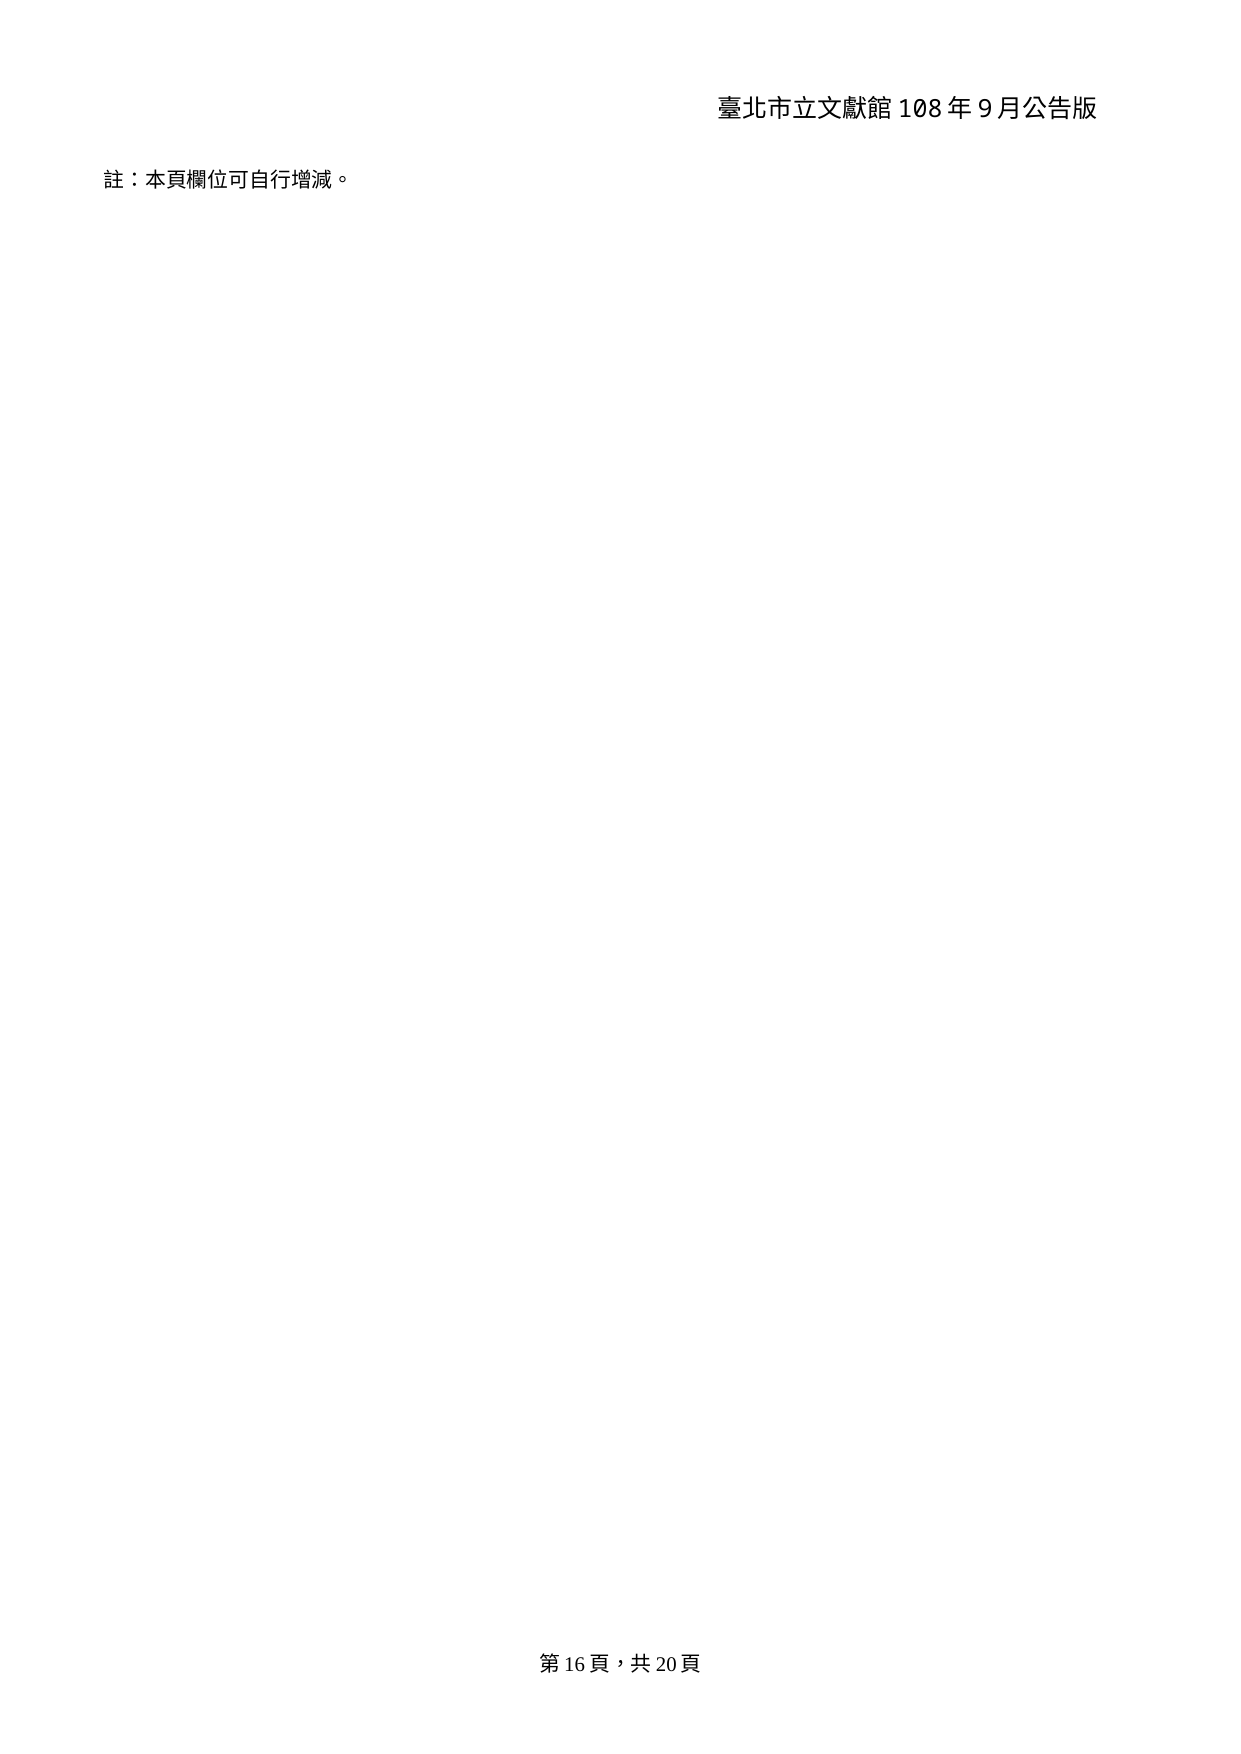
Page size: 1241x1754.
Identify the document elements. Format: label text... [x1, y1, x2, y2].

text 註：本頁欄位可自行增減。 [103, 136, 1158, 199]
